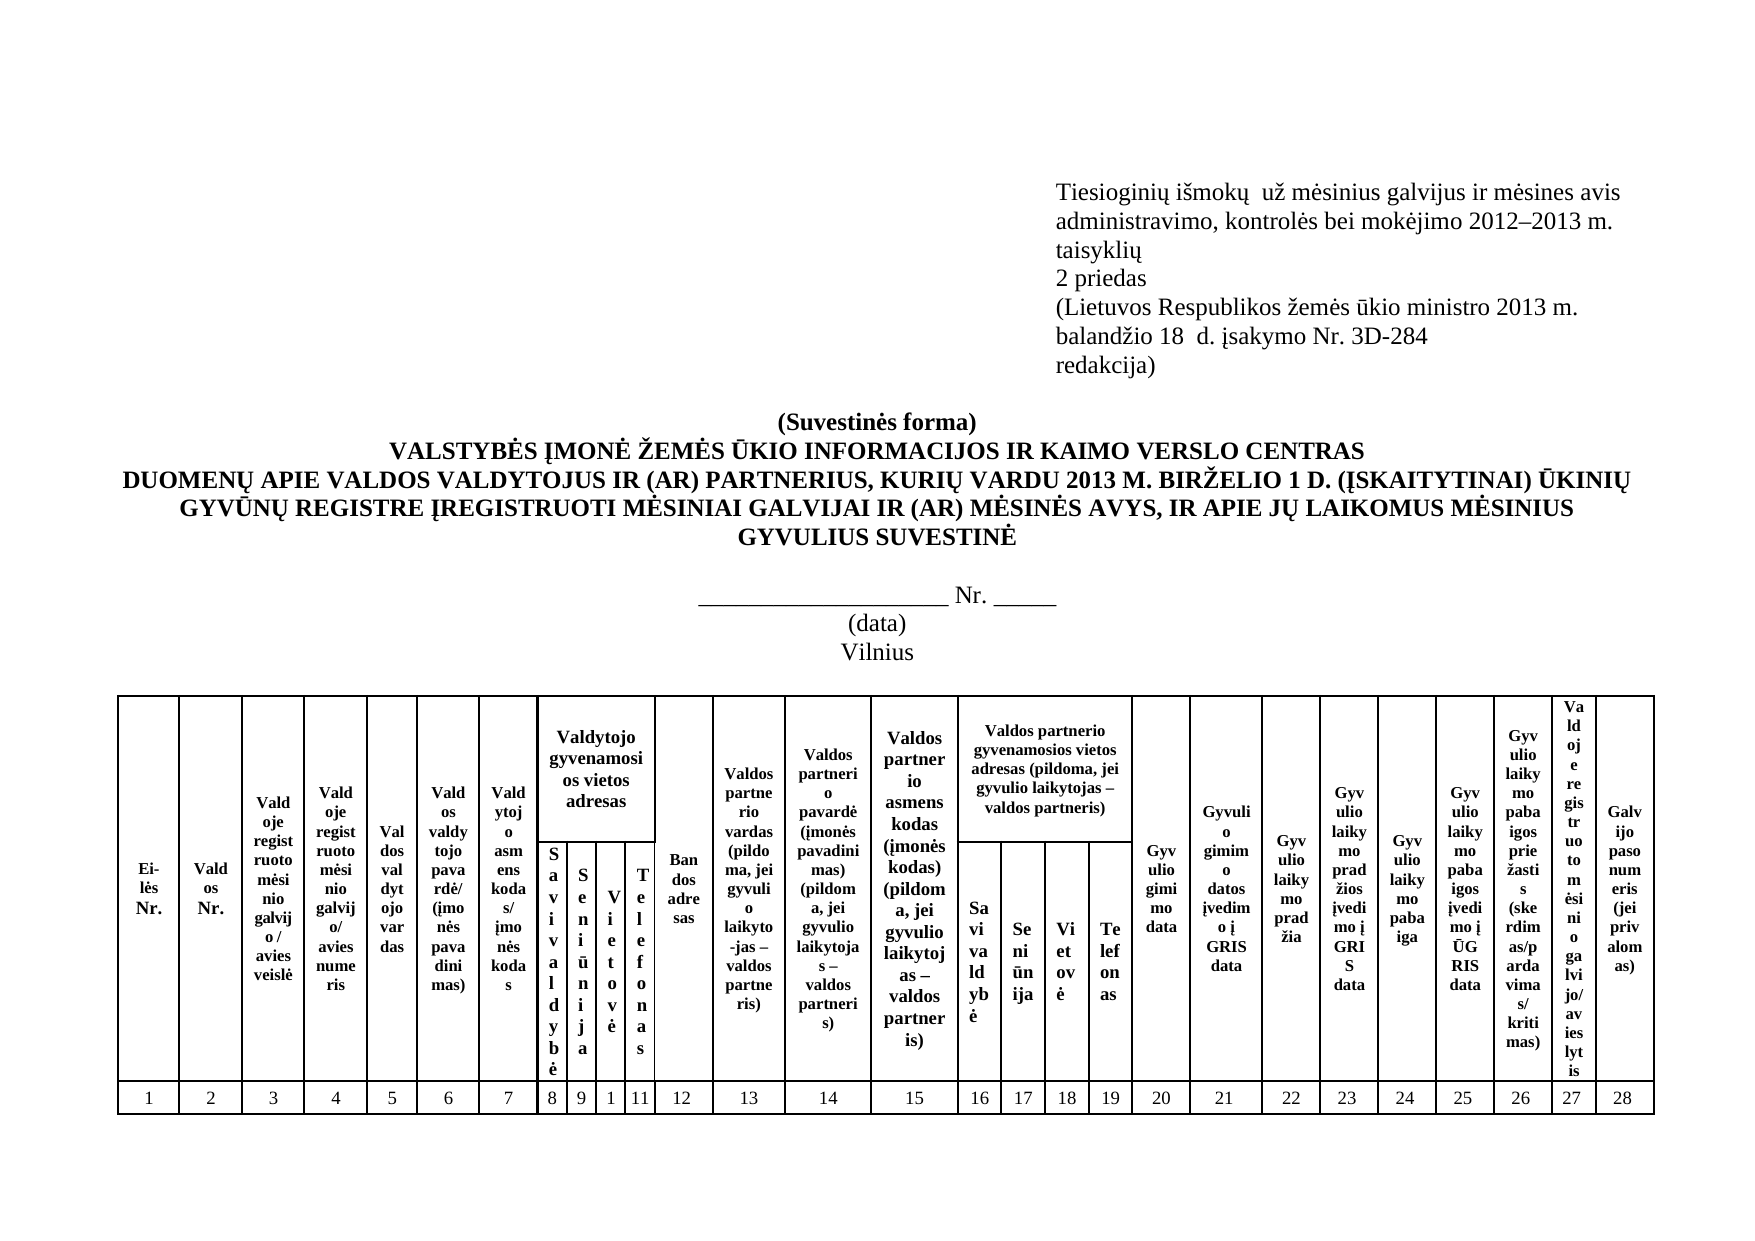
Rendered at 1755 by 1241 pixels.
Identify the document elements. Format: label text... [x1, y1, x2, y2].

table_header Galvijo paso numeris (jei privalomas) [1597, 697, 1653, 1080]
table_cell 5 [368, 1082, 416, 1113]
table_cell 14 [786, 1082, 870, 1113]
table_cell 21 [1191, 1082, 1261, 1113]
table_cell 11 [626, 1082, 654, 1113]
table_cell 27 [1553, 1082, 1595, 1113]
table_header Gyvulio laikymo pabaiga [1379, 697, 1435, 1080]
table_header Gyvulio laikymo pradžios įvedimo į GRIS data [1321, 697, 1377, 1080]
table_header Valdoje registruoto mėsinio galvijo / avies veislė [243, 697, 303, 1080]
table_header Valdos Nr. [180, 697, 241, 1080]
table_cell 7 [480, 1082, 536, 1113]
table_cell 28 [1597, 1082, 1653, 1113]
text (Suvestinės forma) [118, 407, 1636, 436]
table_header Valdos valdytojo vardas [368, 697, 416, 1080]
table_cell 8 [539, 1082, 566, 1113]
table_cell Telefonas [626, 843, 654, 1080]
table_header Gyvulio laikymo pabaigos priežastis (skerdimas/pardavimas/ kritimas) [1495, 697, 1551, 1080]
table_cell 18 [1046, 1082, 1088, 1113]
table_cell 1 [119, 1082, 178, 1113]
text (Lietuvos Respublikos žemės ūkio ministro 2013 m. balandžio 18 d. įsakymo Nr. 3D-284 [1056, 292, 1636, 350]
table_cell Seniūnija [1002, 843, 1044, 1080]
table_header Valdos partnerio vardas (pildoma, jei gyvulio laikyto-jas – valdos partneris) [714, 697, 784, 1080]
table_header Valdos partnerio pavardė (įmonės pavadinimas) (pildoma, jei gyvulio laikytojas – valdos partneris) [786, 697, 870, 1080]
table_cell 19 [1090, 1082, 1131, 1113]
table_cell 20 [1133, 1082, 1189, 1113]
table_cell 13 [714, 1082, 784, 1113]
table_header Gyvulio gimimo data [1133, 697, 1189, 1080]
table_header Valdytojo gyvenamosios vietos adresas [539, 697, 654, 841]
table_header Ei-lės Nr. [119, 697, 178, 1080]
table_cell 12 [656, 1082, 712, 1113]
table_cell Vietovė [597, 843, 624, 1080]
table_cell Vietovė [1046, 843, 1088, 1080]
text Vilnius [118, 637, 1636, 666]
table_header Valdoje registruoto mėsinio galvijo/ avies lytis [1553, 697, 1595, 1080]
table_cell 6 [418, 1082, 478, 1113]
table_header Gyvulio laikymo pradžia [1263, 697, 1319, 1080]
table_cell 26 [1495, 1082, 1551, 1113]
table_header Gyvulio gimimo datos įvedimo į GRIS data [1191, 697, 1261, 1080]
text (data) [118, 608, 1636, 637]
text 2 priedas [1056, 263, 1636, 292]
table_cell 22 [1263, 1082, 1319, 1113]
table_header Valdytojo asmens kodas/ įmonės kodas [480, 697, 536, 1080]
table_cell 9 [568, 1082, 595, 1113]
table_cell Savivaldybė [539, 843, 566, 1080]
text ____________________ Nr. _____ [118, 580, 1636, 608]
table_cell 15 [872, 1082, 957, 1113]
table_header Bandos adresas [655, 697, 712, 1080]
text redakcija) [1056, 350, 1636, 378]
table_cell 1 [597, 1082, 624, 1113]
table_header Gyvulio laikymo pabaigos įvedimo į ŪGRIS data [1437, 697, 1493, 1080]
table_header Valdos partnerio gyvenamosios vietos adresas (pildoma, jei gyvulio laikytojas – valdos partneris) [959, 697, 1131, 841]
text Tiesioginių išmokų už mėsinius galvijus ir mėsines avis administravimo, kontrolės bei mokėjimo 2012–2013 m. taisyklių [1056, 177, 1636, 263]
table_cell 2 [180, 1082, 241, 1113]
text DUOMENŲ APIE VALDOS VALDYTOJUS IR (AR) PARTNERIUS, KURIŲ VARDU 2013 M. BIRŽELIO 1 D. (ĮSKAITYTINAI) ŪKINIŲ GYVŪNŲ REGISTRE ĮREGISTRUOTI MĖSINIAI GALVIJAI IR (AR) MĖSINĖS AVYS, IR APIE JŲ LAIKOMUS MĖSINIUS GYVULIUS SUVESTINĖ [118, 465, 1636, 551]
table_cell Seniūnija [568, 843, 595, 1080]
table_cell 24 [1379, 1082, 1435, 1113]
table_header Valdos partnerio asmens kodas (įmonės kodas) (pildoma, jei gyvulio laikytojas – valdos partneris) [872, 697, 957, 1080]
table_cell 17 [1002, 1082, 1044, 1113]
table_header Valdoje registruoto mėsinio galvijo/ avies numeris [305, 697, 366, 1080]
table_cell 23 [1321, 1082, 1377, 1113]
text VALSTYBĖS ĮMONĖ ŽEMĖS ŪKIO informacijos IR Kaimo verslo centras [118, 436, 1636, 465]
table_cell 25 [1437, 1082, 1493, 1113]
table_cell Telefonas [1090, 843, 1131, 1080]
table_cell Savivaldybė [959, 843, 1000, 1080]
table_cell 3 [243, 1082, 303, 1113]
table_header Valdos valdytojo pavardė/ (įmonės pavadinimas) [418, 697, 478, 1080]
table_cell 16 [959, 1082, 1000, 1113]
table_cell 4 [305, 1082, 366, 1113]
